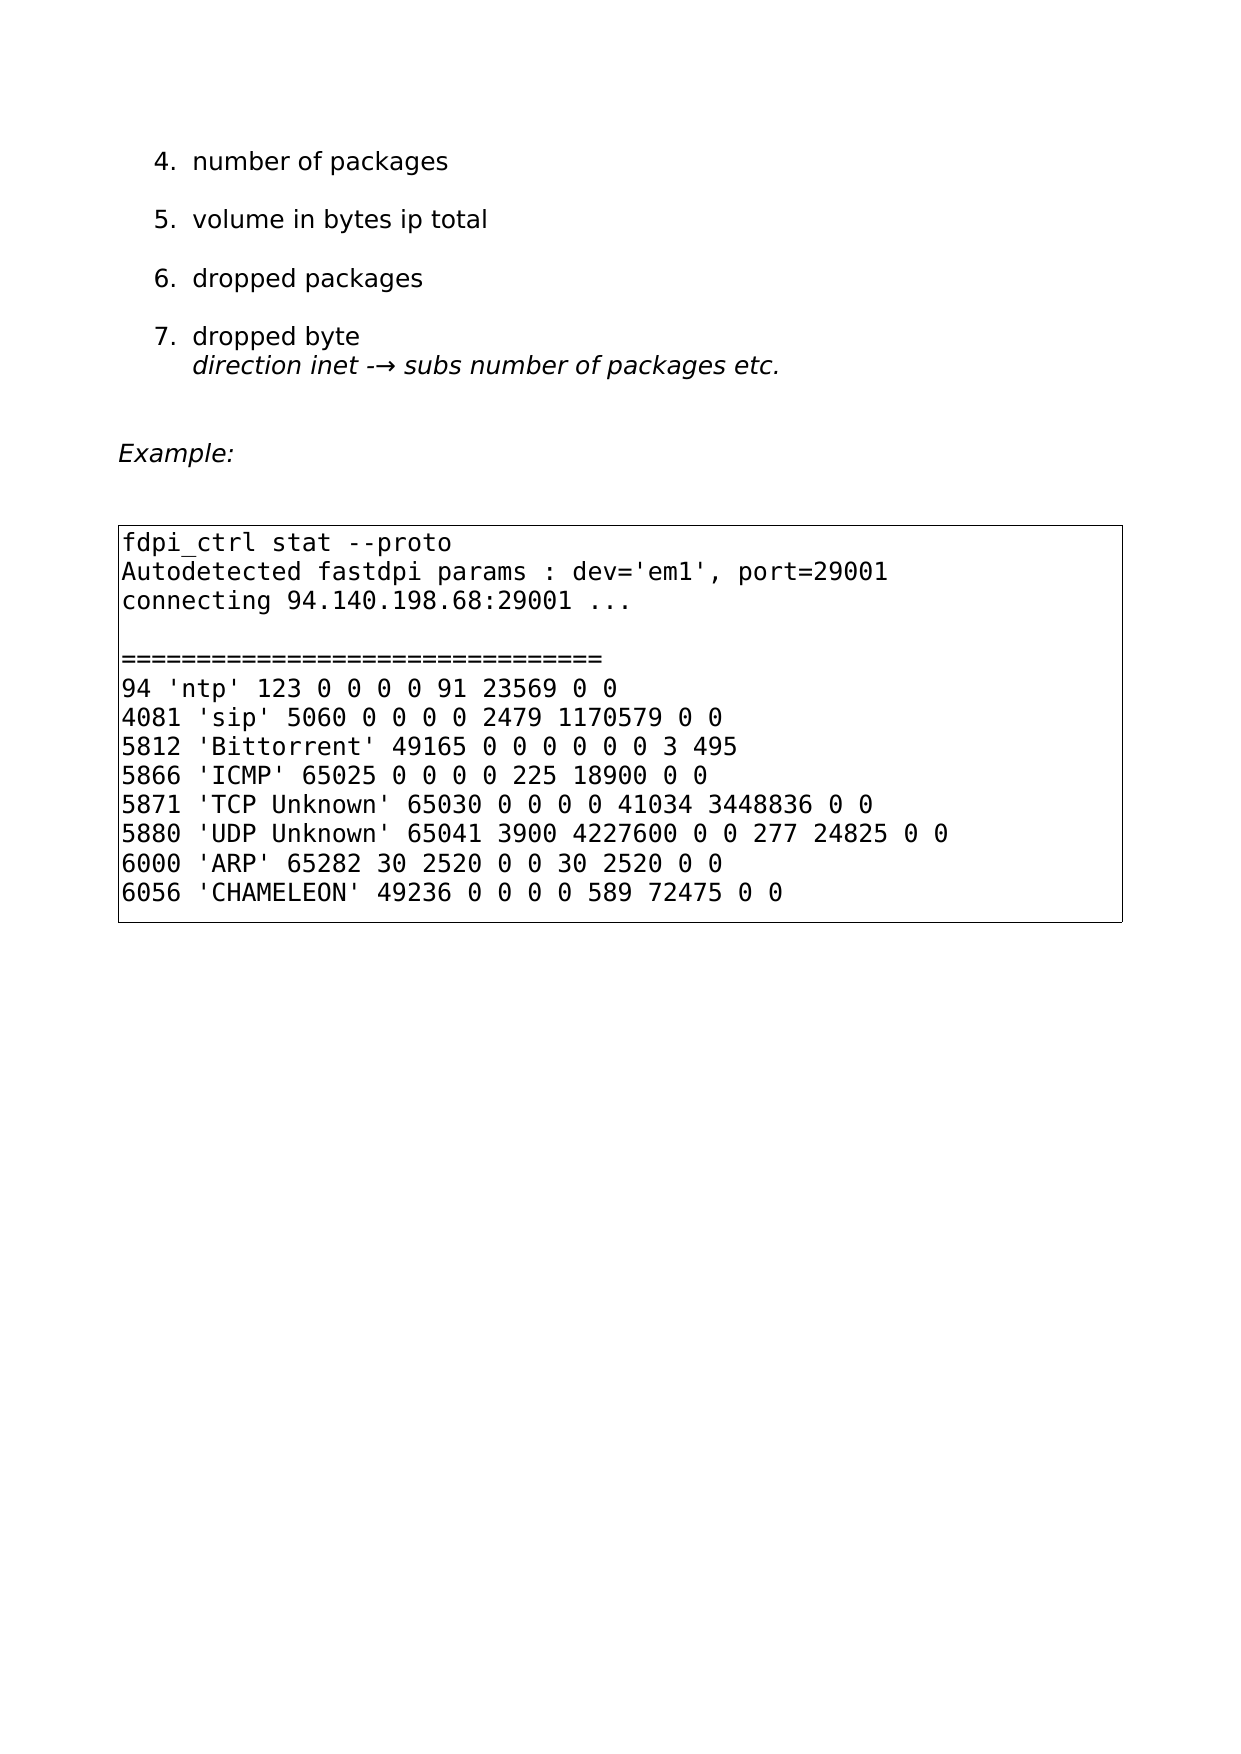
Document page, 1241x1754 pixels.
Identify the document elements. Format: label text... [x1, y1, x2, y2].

list dropped byte direction inet -→ subs number of packages etc. [177, 322, 1122, 410]
list dropped packages [177, 264, 1122, 322]
table_header fdpi_ctrl stat --proto Autodetected fastdpi params : dev='em1', port=29001 connecting 94.140.198.68:29001 ... ================================ 94 'ntp' 123 0 0 0 0 91 23569 0 0 4081 'sip' 5060 0 0 0 0 2479 1170579 0 0 5812 'Bittorrent' 49165 0 0 0 0 0 0 3 495 5866 'ICMP' 65025 0 0 0 0 225 18900 0 0 5871 'TCP Unknown' 65030 0 0 0 0 41034 3448836 0 0 5880 'UDP Unknown' 65041 3900 4227600 0 0 277 24825 0 0 6000 'ARP' 65282 30 2520 0 0 30 2520 0 0 6056 'CHAMELEON' 49236 0 0 0 0 589 72475 0 0 [119, 526, 1122, 922]
text Example: [118, 439, 1122, 498]
list [177, 118, 1122, 147]
list number of packages [177, 147, 1122, 206]
list volume in bytes ip total [177, 206, 1122, 264]
